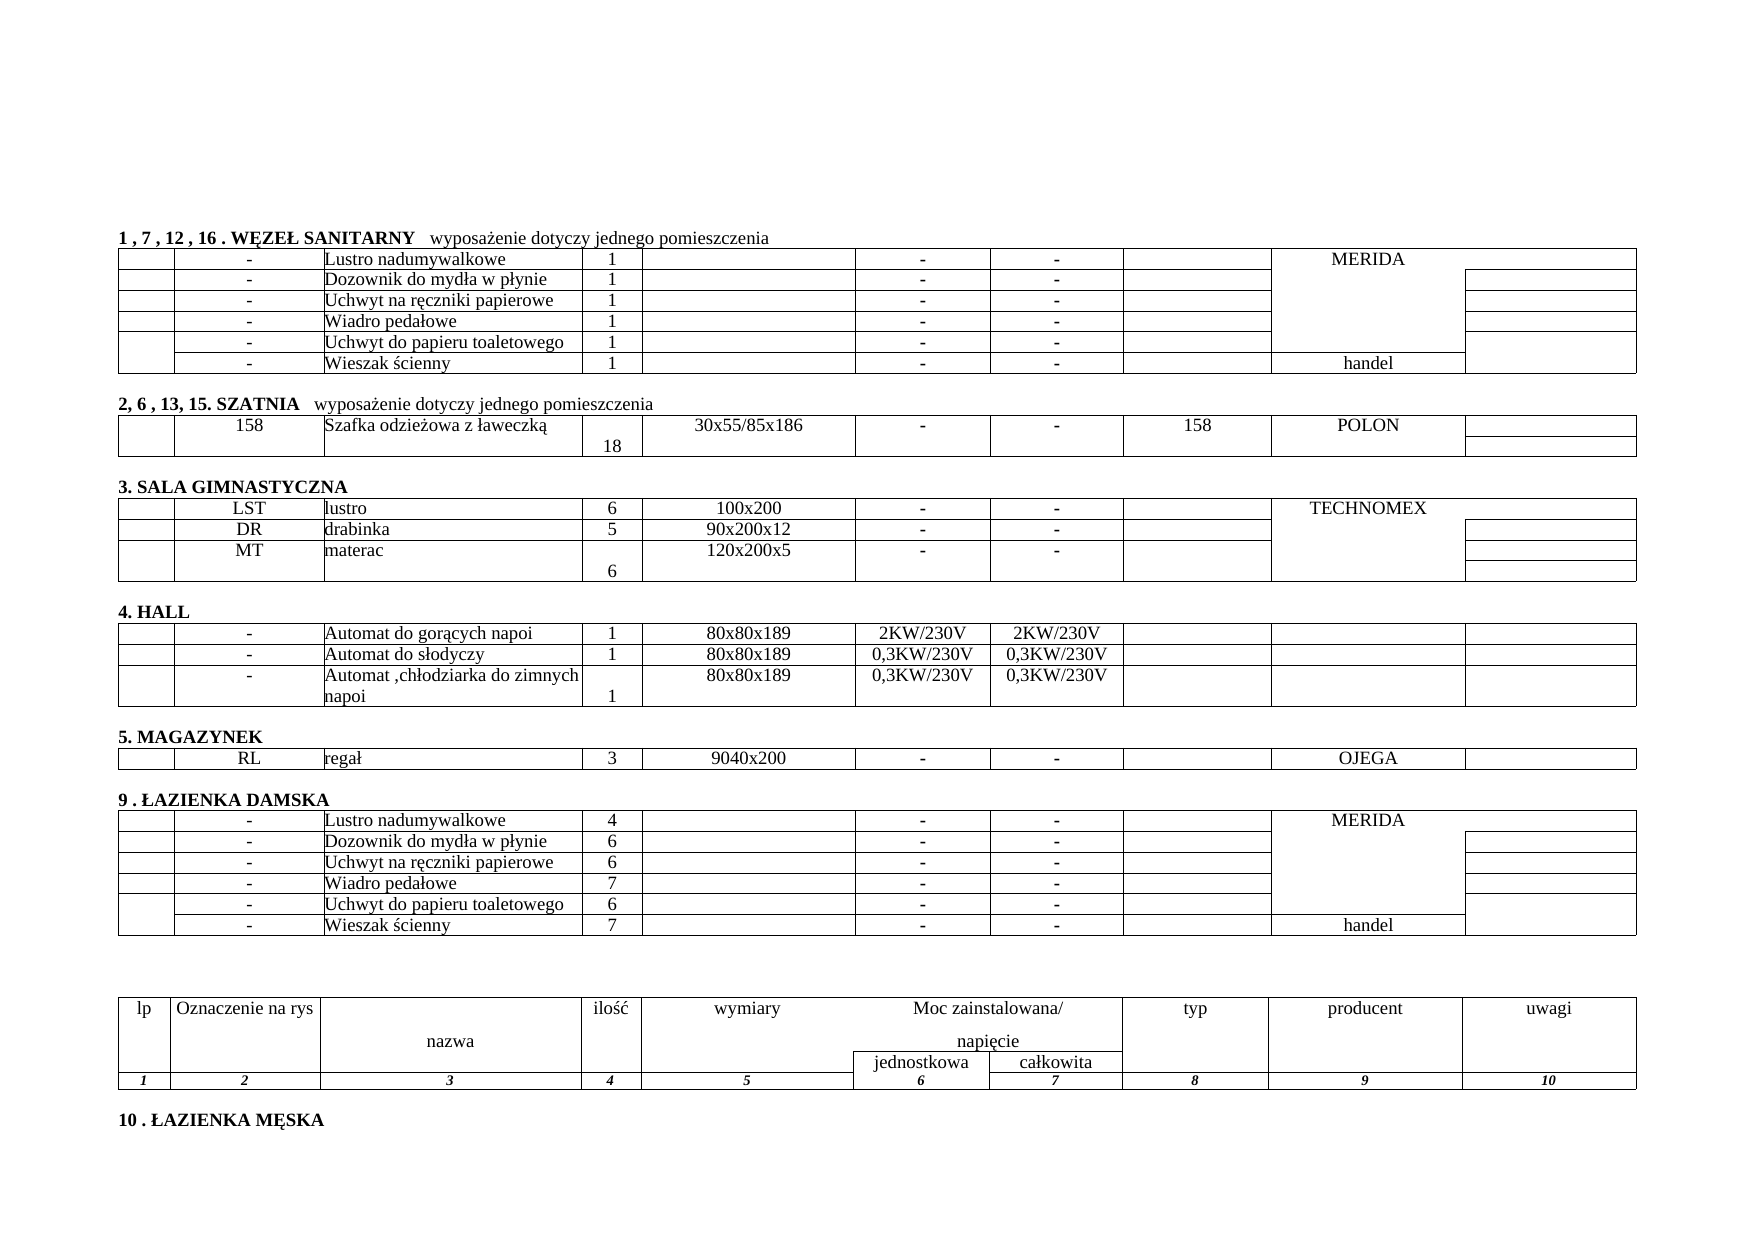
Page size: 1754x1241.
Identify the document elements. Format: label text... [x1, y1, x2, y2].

table_cell [1466, 832, 1636, 852]
table_cell - [175, 270, 324, 290]
table_cell - [175, 666, 324, 706]
table_header Oznaczenie na rys [171, 998, 320, 1072]
table_cell [1466, 914, 1636, 935]
table_cell - [991, 832, 1123, 852]
text 3. SALA GIMNASTYCZNA [118, 477, 1636, 498]
table_cell 1 [583, 645, 642, 664]
table_cell [1124, 270, 1271, 290]
table_header 18 [583, 416, 642, 456]
table_cell [119, 874, 174, 893]
table_header 3 [583, 749, 642, 768]
table_cell [1124, 291, 1271, 311]
table_header 4 [583, 811, 642, 831]
table_cell - [856, 541, 990, 581]
table_cell [119, 666, 174, 706]
table_header 1 [583, 249, 642, 269]
table_cell - [856, 291, 990, 311]
table_cell [1466, 437, 1636, 456]
table_cell 6 [583, 853, 642, 872]
table_header - [175, 249, 324, 269]
table_cell Automat do słodyczy [325, 645, 582, 664]
table_cell [1466, 666, 1636, 706]
table_cell 5 [642, 1073, 853, 1088]
table_cell - [175, 894, 324, 914]
table_cell Uchwyt do papieru toaletowego [325, 332, 582, 352]
table_header 158 [175, 416, 324, 456]
table_cell 7 [583, 874, 642, 893]
table_cell [1466, 332, 1636, 352]
table_cell - [991, 520, 1123, 539]
table_header 30x55/85x186 [643, 416, 855, 456]
table_cell [119, 853, 174, 872]
table_cell [643, 832, 855, 852]
table_cell [1124, 915, 1271, 935]
table_header nazwa [321, 998, 581, 1072]
table_cell [643, 894, 855, 914]
table_header uwagi [1463, 998, 1636, 1072]
table_cell [1124, 332, 1271, 352]
table_header LST [175, 499, 324, 519]
table_cell DR [175, 520, 324, 539]
table_cell - [991, 353, 1123, 373]
table_cell - [856, 894, 990, 914]
table_cell [1466, 561, 1636, 581]
table_cell [1124, 853, 1271, 872]
table_header ilość [582, 998, 641, 1072]
table_cell [119, 914, 174, 935]
table_cell 5 [583, 520, 642, 539]
table_header [119, 499, 174, 519]
table_cell - [856, 832, 990, 852]
table_header POLON [1272, 416, 1465, 456]
table_cell handel [1272, 353, 1465, 373]
table_header - [175, 811, 324, 831]
table_header [119, 749, 174, 768]
table_cell [119, 312, 174, 331]
table_header lustro [325, 499, 582, 519]
table_cell MT [175, 541, 324, 581]
table_cell - [991, 291, 1123, 311]
table_header 1 [583, 624, 642, 644]
table_cell [1124, 520, 1271, 539]
table_header [1124, 749, 1271, 768]
table_cell [643, 874, 855, 893]
table_header Moc zainstalowana/ napięcie [854, 998, 1122, 1051]
table_cell [643, 353, 855, 373]
table_cell [119, 894, 174, 914]
table_header - [991, 499, 1123, 519]
table_cell [119, 332, 174, 352]
table_cell 8 [1123, 1073, 1268, 1088]
table_cell - [991, 332, 1123, 352]
table_header [119, 624, 174, 644]
table_cell - [175, 332, 324, 352]
table_cell - [175, 853, 324, 872]
table_header [119, 249, 174, 269]
table_header 100x200 [643, 499, 855, 519]
table_cell 1 [583, 270, 642, 290]
table_cell - [991, 270, 1123, 290]
table_header [1124, 811, 1271, 831]
text 1 , 7 , 12 , 16 . WĘZEŁ SANITARNY wyposażenie dotyczy jednego pomieszczenia [118, 227, 1636, 248]
table_header - [856, 499, 990, 519]
table_header 158 [1124, 416, 1271, 456]
table_cell - [991, 915, 1123, 935]
table_cell [1466, 270, 1636, 290]
table_cell [1124, 312, 1271, 331]
table_header [1465, 499, 1636, 519]
table_header [119, 416, 174, 456]
table_cell - [856, 270, 990, 290]
table_header 2KW/230V [856, 624, 990, 644]
table_cell [1124, 666, 1271, 706]
table_header - [856, 416, 990, 456]
table_header [1466, 624, 1636, 644]
table_header - [856, 811, 990, 831]
table_cell [1466, 291, 1636, 311]
table_cell [119, 645, 174, 664]
table_header [643, 249, 855, 269]
table_cell 7 [583, 915, 642, 935]
text 5. MAGAZYNEK [118, 727, 1636, 748]
table_cell - [856, 332, 990, 352]
text 2, 6 , 13, 15. SZATNIA wyposażenie dotyczy jednego pomieszczenia [118, 394, 1636, 415]
table_cell - [991, 894, 1123, 914]
table_cell Dozownik do mydła w płynie [325, 832, 582, 852]
table_cell 1 [583, 332, 642, 352]
table_cell - [856, 353, 990, 373]
table_header regał [325, 749, 582, 768]
table_cell [1124, 874, 1271, 893]
table_cell 80x80x189 [643, 645, 855, 664]
table_cell 6 [583, 894, 642, 914]
table_cell Wiadro pedałowe [325, 874, 582, 893]
table_header - [991, 811, 1123, 831]
table_cell [1466, 874, 1636, 893]
table_cell [119, 352, 174, 373]
table_cell 80x80x189 [643, 666, 855, 706]
table_header wymiary [642, 998, 853, 1072]
table_cell [643, 270, 855, 290]
table_header 6 [583, 499, 642, 519]
table_cell Uchwyt do papieru toaletowego [325, 894, 582, 914]
table_cell [1124, 541, 1271, 581]
table_cell [119, 832, 174, 852]
table_cell - [175, 645, 324, 664]
table_cell [1124, 832, 1271, 852]
table_header 80x80x189 [643, 624, 855, 644]
table_cell - [856, 520, 990, 539]
table_header [1124, 249, 1271, 269]
table_cell - [175, 353, 324, 373]
table_header Automat do gorących napoi [325, 624, 582, 644]
table_cell - [856, 853, 990, 872]
table_cell Uchwyt na ręczniki papierowe [325, 853, 582, 872]
table_cell 6 [583, 832, 642, 852]
table_cell 1 [583, 353, 642, 373]
table_cell 10 [1463, 1073, 1636, 1088]
table_cell 1 [583, 666, 642, 706]
table_cell 1 [119, 1073, 170, 1088]
table_header RL [175, 749, 324, 768]
text 4. HALL [118, 602, 1636, 623]
table_cell 0,3KW/230V [856, 645, 990, 664]
table_header 9040x200 [643, 749, 855, 768]
table_cell [1466, 520, 1636, 539]
table_header - [991, 249, 1123, 269]
table_cell 90x200x12 [643, 520, 855, 539]
table_header MERIDA [1272, 249, 1465, 352]
table_header - [991, 416, 1123, 456]
table_cell - [175, 291, 324, 311]
table_cell 4 [582, 1073, 641, 1088]
table_cell [1466, 645, 1636, 664]
table_cell [1466, 352, 1636, 373]
table_cell - [991, 853, 1123, 872]
table_header [1466, 749, 1636, 768]
table_cell - [856, 874, 990, 893]
table_cell [1466, 894, 1636, 914]
table_cell materac [325, 541, 582, 581]
table_cell [119, 541, 174, 581]
table_cell 1 [583, 312, 642, 331]
table_cell - [856, 312, 990, 331]
table_header TECHNOMEX [1272, 499, 1465, 581]
table_cell [1124, 645, 1271, 664]
table_cell [643, 291, 855, 311]
table_cell handel [1272, 915, 1465, 935]
table_header [1124, 624, 1271, 644]
table_cell - [856, 915, 990, 935]
text 10 . ŁAZIENKA MĘSKA [118, 1109, 1636, 1130]
table_header MERIDA [1272, 811, 1465, 914]
table_cell [1272, 666, 1465, 706]
table_header OJEGA [1272, 749, 1465, 768]
table_header typ [1123, 998, 1268, 1072]
table_header - [856, 249, 990, 269]
table_cell - [175, 915, 324, 935]
table_cell - [991, 541, 1123, 581]
table_cell [643, 312, 855, 331]
table_cell 2 [171, 1073, 320, 1088]
table_header [1465, 249, 1636, 269]
table_header - [856, 749, 990, 768]
table_cell drabinka [325, 520, 582, 539]
table_cell [643, 915, 855, 935]
table_cell - [175, 874, 324, 893]
table_header producent [1269, 998, 1462, 1072]
table_cell 120x200x5 [643, 541, 855, 581]
table_header Lustro nadumywalkowe [325, 811, 582, 831]
table_cell [1466, 541, 1636, 560]
table_cell Wieszak ścienny [325, 915, 582, 935]
table_cell 3 [321, 1073, 581, 1088]
table_header - [991, 749, 1123, 768]
table_cell Wieszak ścienny [325, 353, 582, 373]
table_header [119, 811, 174, 831]
table_cell 7 [990, 1073, 1122, 1088]
table_cell jednostkowa [854, 1052, 989, 1072]
table_cell Uchwyt na ręczniki papierowe [325, 291, 582, 311]
table_header Lustro nadumywalkowe [325, 249, 582, 269]
table_cell 0,3KW/230V [856, 666, 990, 706]
table_cell Automat ,chłodziarka do zimnych napoi [325, 666, 582, 706]
table_cell całkowita [990, 1052, 1122, 1072]
text 9 . ŁAZIENKA DAMSKA [118, 789, 1636, 810]
table_cell 0,3KW/230V [991, 666, 1123, 706]
table_cell - [991, 874, 1123, 893]
table_cell 9 [1269, 1073, 1462, 1088]
table_header [1465, 811, 1636, 831]
table_cell 1 [583, 291, 642, 311]
table_header lp [119, 998, 170, 1072]
table_cell [643, 853, 855, 872]
table_cell [643, 332, 855, 352]
table_cell - [175, 832, 324, 852]
table_header - [175, 624, 324, 644]
table_cell [1466, 853, 1636, 872]
table_cell [1124, 894, 1271, 914]
table_cell 0,3KW/230V [991, 645, 1123, 664]
table_cell - [175, 312, 324, 331]
table_cell Dozownik do mydła w płynie [325, 270, 582, 290]
table_cell [1466, 312, 1636, 331]
table_header Szafka odzieżowa z ławeczką [325, 416, 582, 456]
table_cell 6 [583, 541, 642, 581]
table_cell 6 [854, 1072, 989, 1088]
table_cell [1124, 353, 1271, 373]
table_cell [119, 520, 174, 539]
table_header [1466, 416, 1636, 436]
table_header [1124, 499, 1271, 519]
table_cell [1272, 645, 1465, 664]
table_header 2KW/230V [991, 624, 1123, 644]
table_header [643, 811, 855, 831]
table_cell [119, 291, 174, 311]
table_cell [119, 270, 174, 290]
table_cell - [991, 312, 1123, 331]
table_cell Wiadro pedałowe [325, 312, 582, 331]
table_header [1272, 624, 1465, 644]
